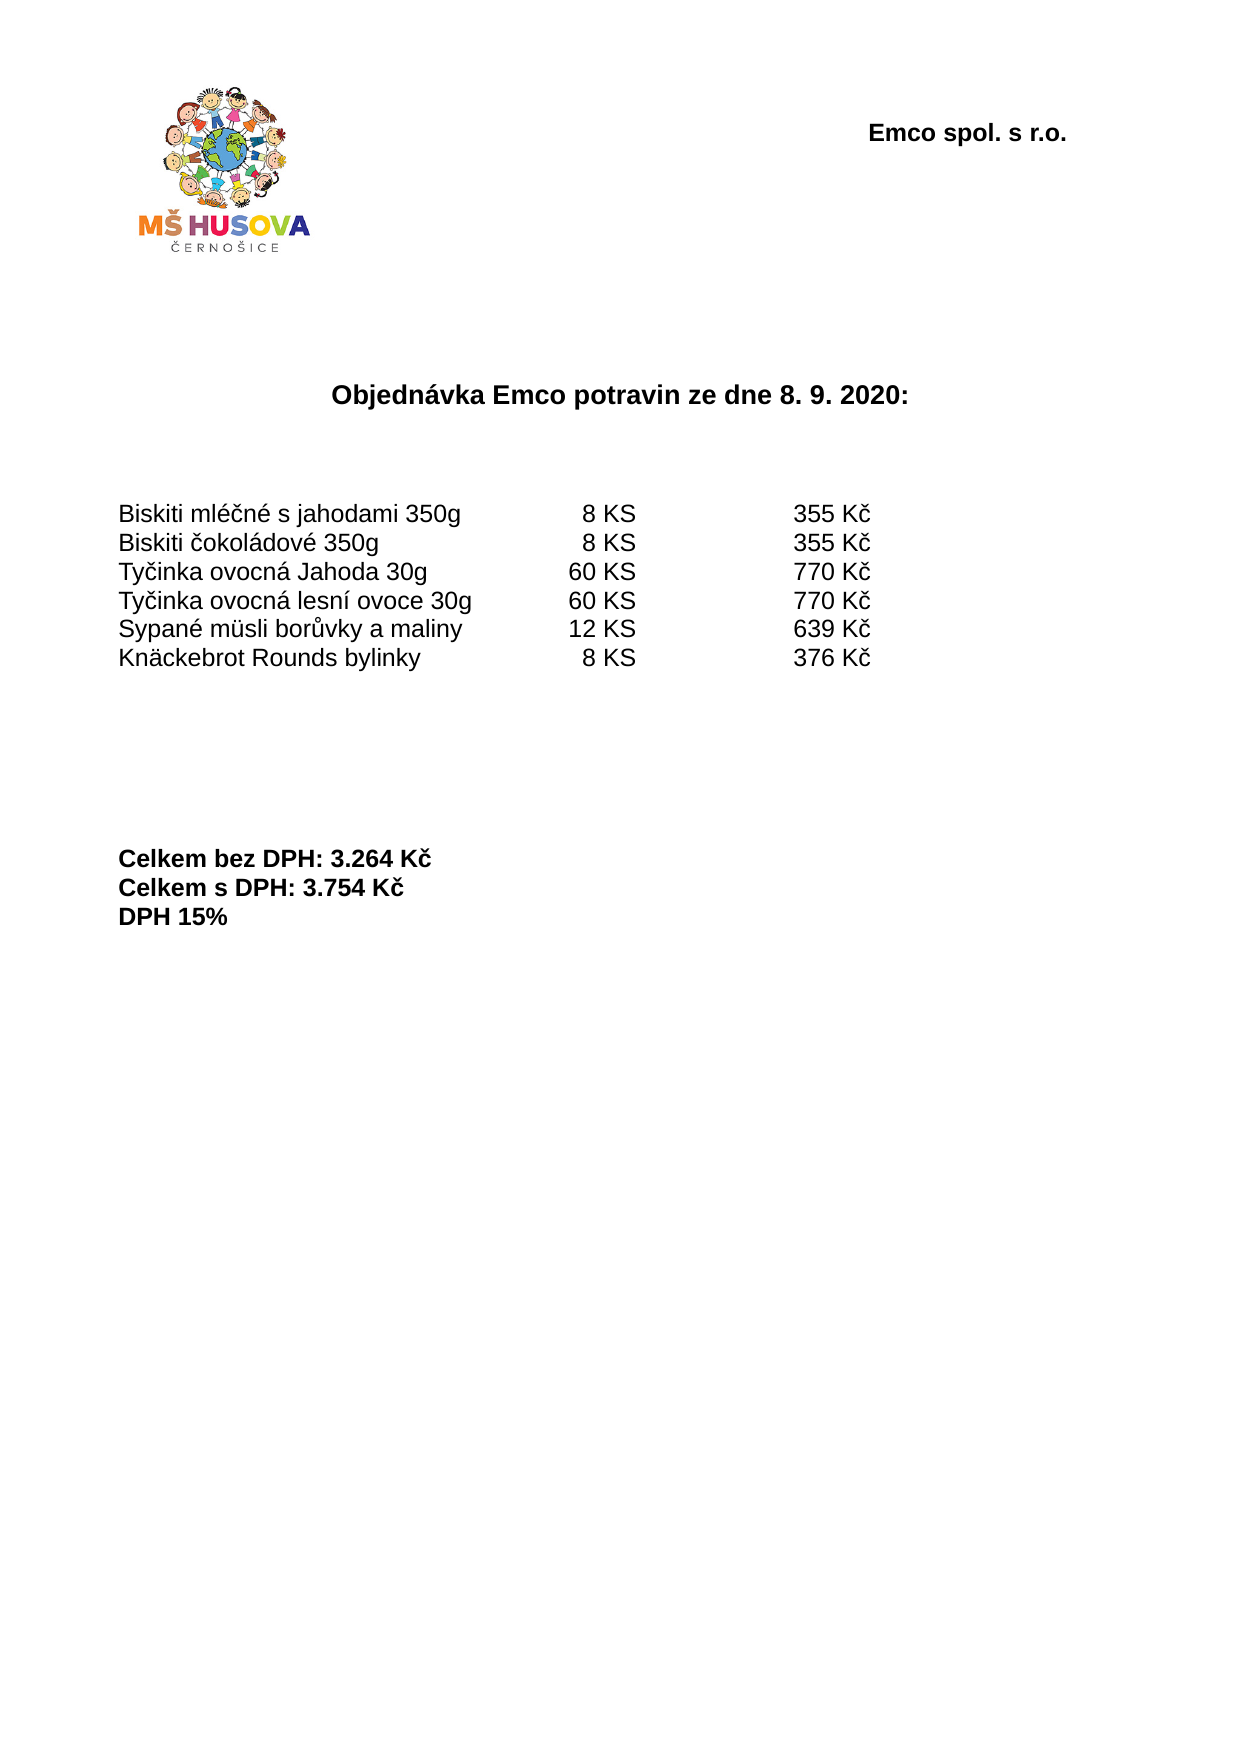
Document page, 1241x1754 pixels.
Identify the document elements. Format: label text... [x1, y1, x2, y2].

text Sypané müsli borůvky a maliny 12 KS 639 Kč [118, 614, 1122, 643]
text Objednávka Emco potravin ze dne 8. 9. 2020: [118, 379, 1122, 411]
text Biskiti čokoládové 350g 8 KS 355 Kč [118, 528, 1122, 557]
text Celkem s DPH: 3.754 Kč [118, 873, 1122, 902]
text Tyčinka ovocná lesní ovoce 30g 60 KS 770 Kč [118, 586, 1122, 614]
text Tyčinka ovocná Jahoda 30g 60 KS 770 Kč [118, 557, 1122, 586]
text Knäckebrot Rounds bylinky 8 KS 376 Kč [118, 643, 1122, 672]
text DPH 15% [118, 902, 1122, 931]
text [118, 118, 130, 147]
text Celkem bez DPH: 3.264 Kč [118, 844, 1122, 873]
text Biskiti mléčné s jahodami 350g 8 KS 355 Kč [118, 499, 1122, 528]
text Emco spol. s r.o. [319, 118, 1122, 147]
